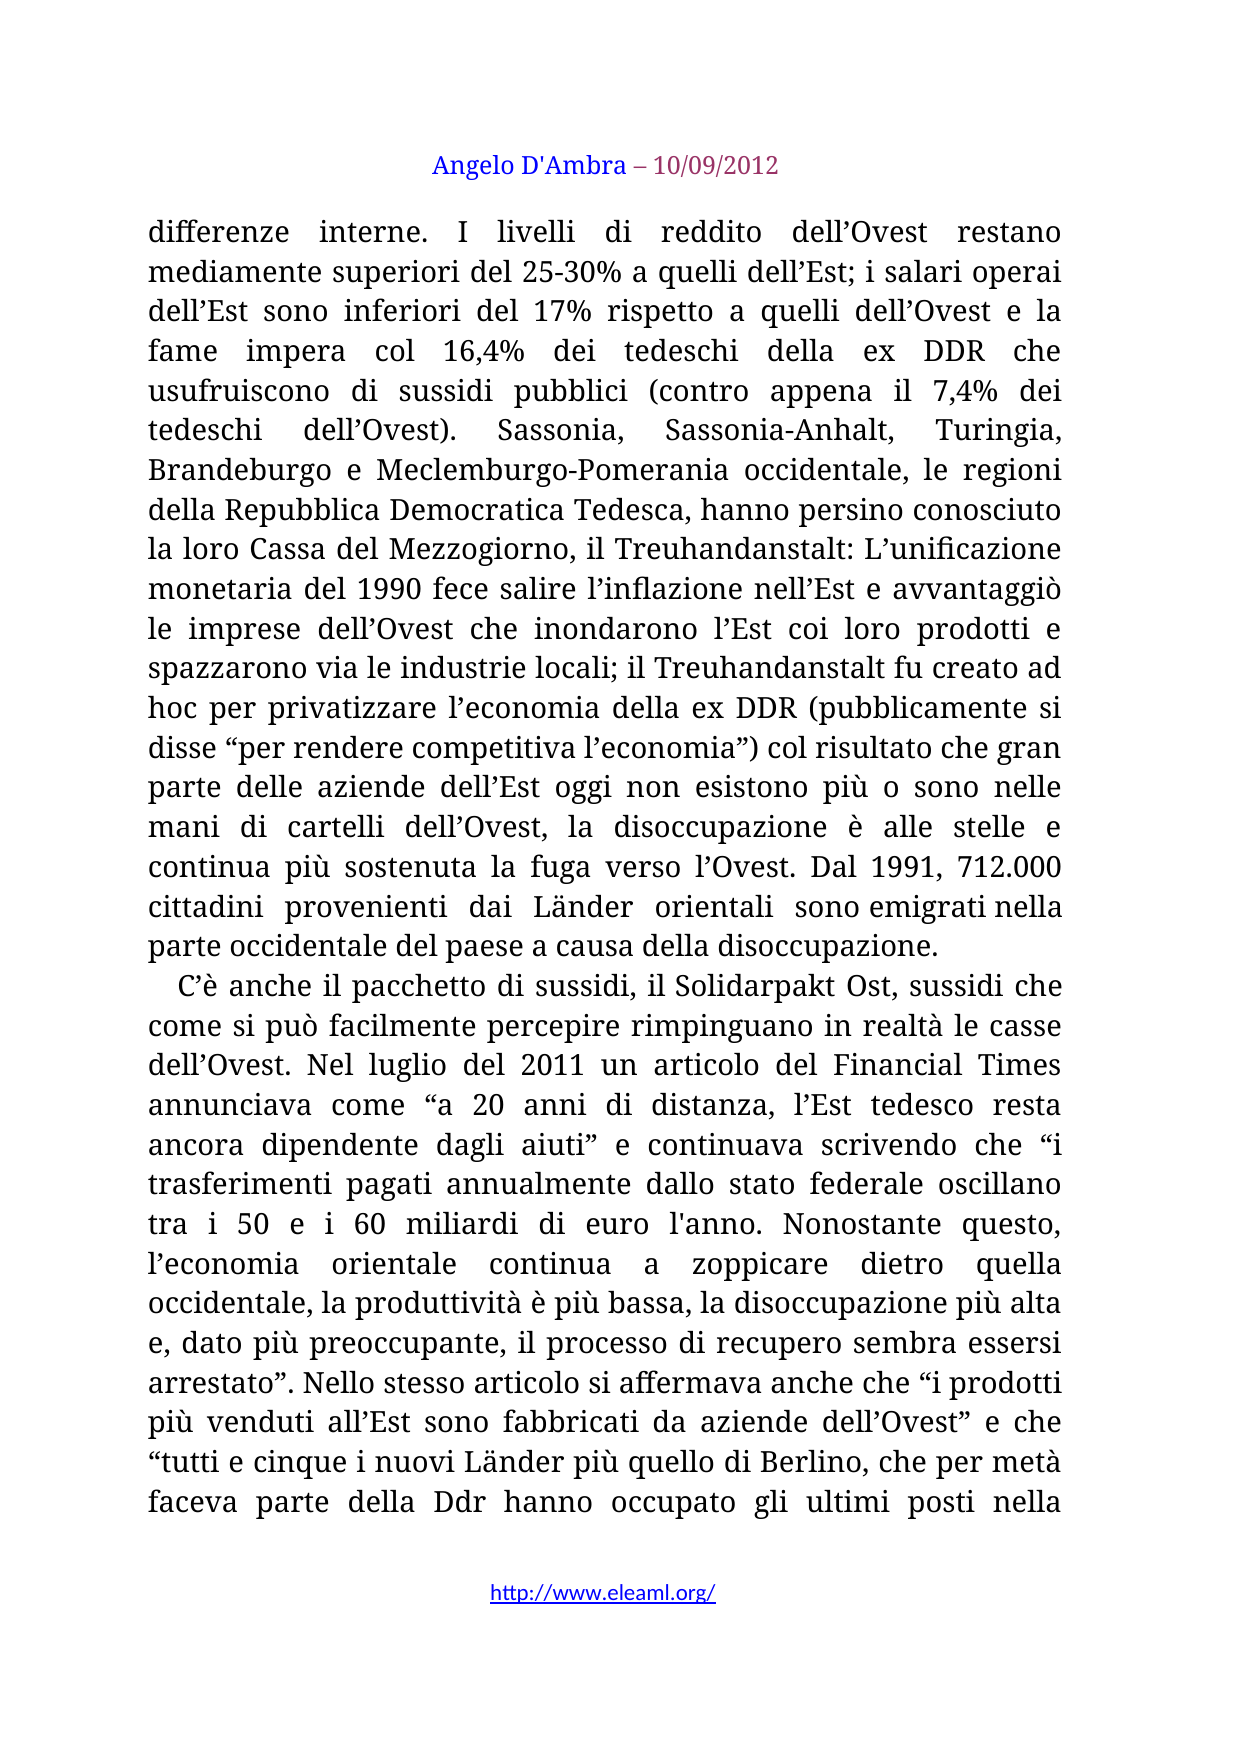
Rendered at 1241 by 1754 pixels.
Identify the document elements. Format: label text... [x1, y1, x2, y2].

text differenze interne. I livelli di reddito dell’Ovest restano mediamente superiori del 25-30% a quelli dell’Est; i salari operai dell’Est sono inferiori del 17% rispetto a quelli dell’Ovest e la fame impera col 16,4% dei tedeschi della ex DDR che usufruiscono di sussidi pubblici (contro appena il 7,4% dei tedeschi dell’Ovest). Sassonia, Sassonia-Anhalt, Turingia, Brandeburgo e Meclemburgo-Pomerania occidentale, le regioni della Repubblica Democratica Tedesca, hanno persino conosciuto la loro Cassa del Mezzogiorno, il Treuhandanstalt: L’unificazione monetaria del 1990 fece salire l’inflazione nell’Est e avvantaggiò le imprese dell’Ovest che inondarono l’Est coi loro prodotti e spazzarono via le industrie locali; il Treuhandanstalt fu creato ad hoc per privatizzare l’economia della ex DDR (pubblicamente si disse “per rendere competitiva l’economia”) col risultato che gran parte delle aziende dell’Est oggi non esistono più o sono nelle mani di cartelli dell’Ovest, la disoccupazione è alle stelle e continua più sostenuta la fuga verso l’Ovest. Dal 1991, 712.000 cittadini provenienti dai Länder orientali sono emigrati nella parte occidentale del paese a causa della disoccupazione. [148, 211, 1063, 965]
text C’è anche il pacchetto di sussidi, il Solidarpakt Ost, sussidi che come si può facilmente percepire rimpinguano in realtà le casse dell’Ovest. Nel luglio del 2011 un articolo del Financial Times annunciava come “a 20 anni di distanza, l’Est tedesco resta ancora dipendente dagli aiuti” e continuava scrivendo che “i trasferimenti pagati annualmente dallo stato federale oscillano tra i 50 e i 60 miliardi di euro l'anno. Nonostante questo, l’economia orientale continua a zoppicare dietro quella occidentale, la produttività è più bassa, la disoccupazione più alta e, dato più preoccupante, il processo di recupero sembra essersi arrestato”. Nello stesso articolo si affermava anche che “i prodotti più venduti all’Est sono fabbricati da aziende dell’Ovest” e che “tutti e cinque i nuovi Länder più quello di Berlino, che per metà faceva parte della Ddr hanno occupato gli ultimi posti nella [148, 965, 1063, 1521]
